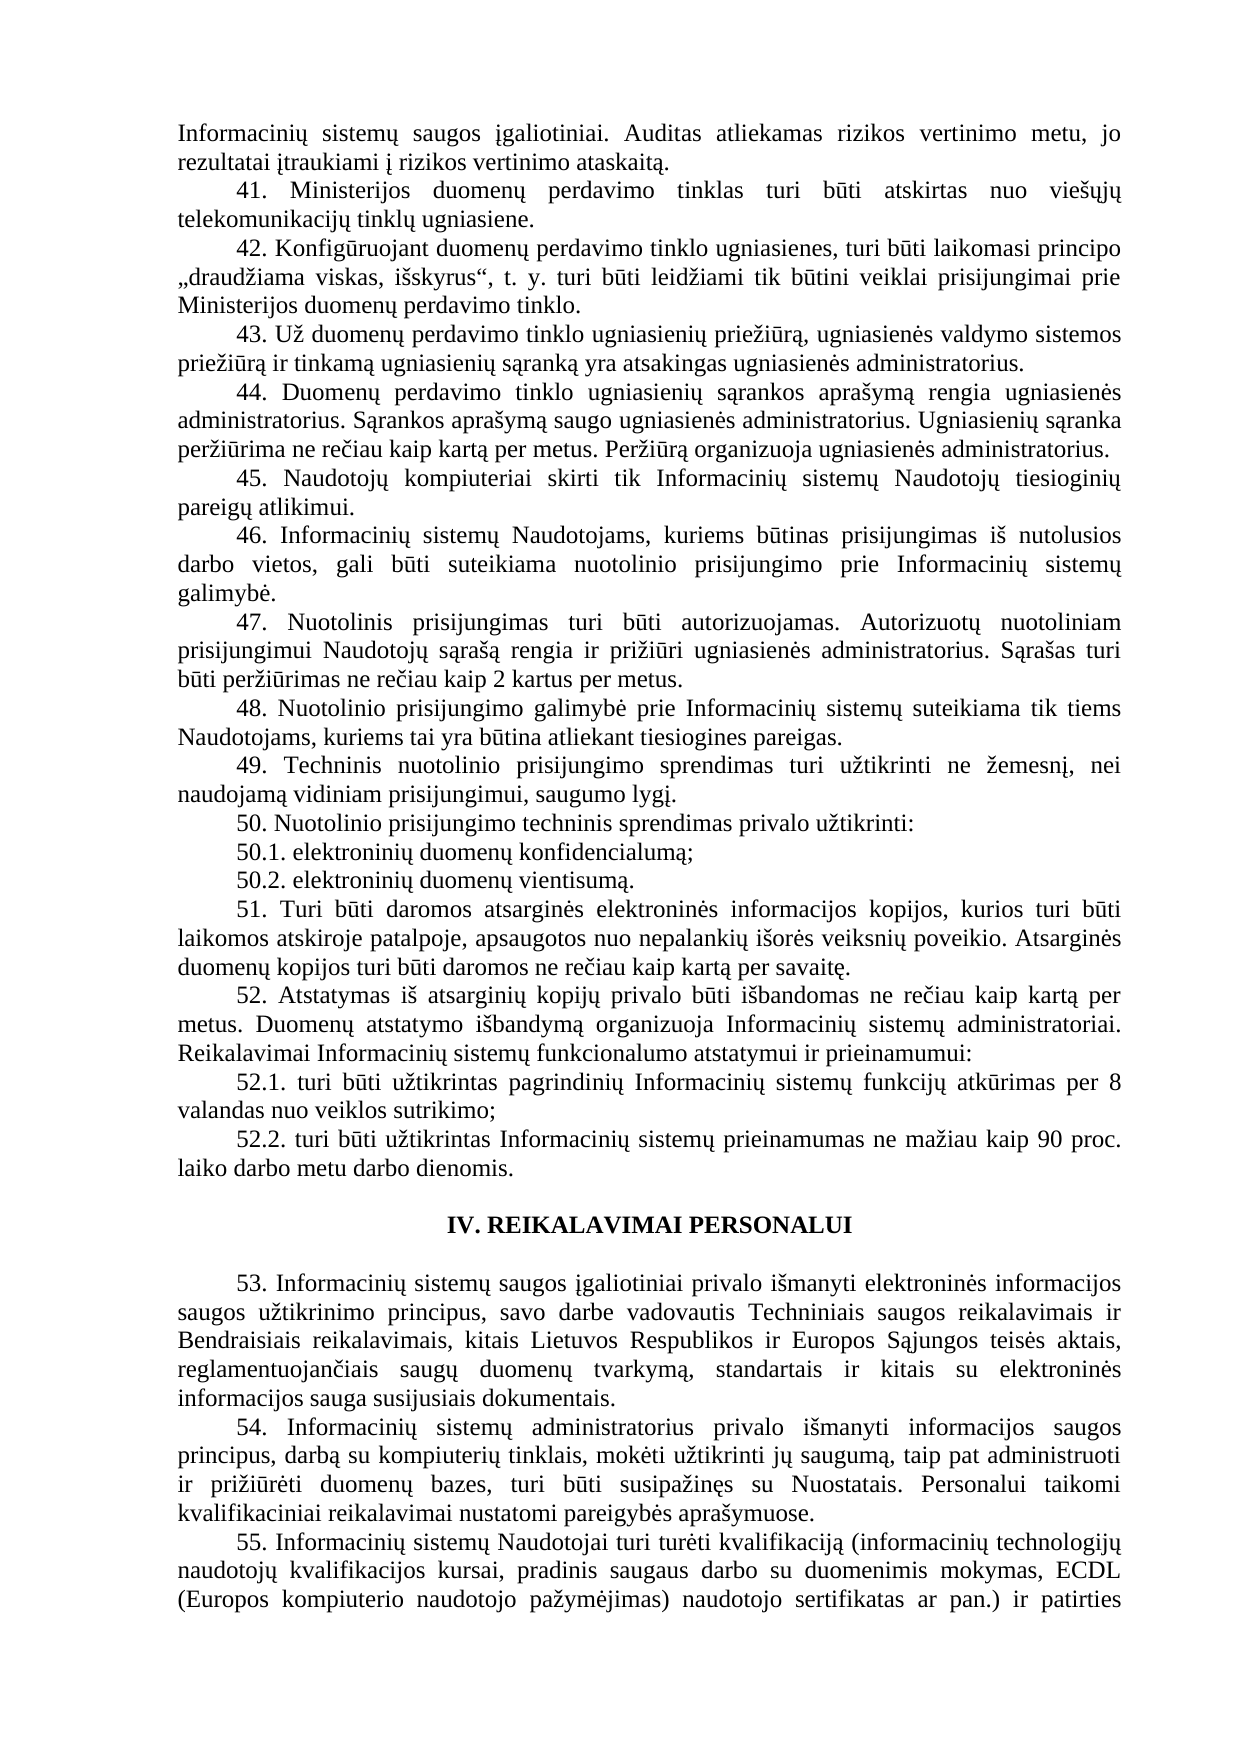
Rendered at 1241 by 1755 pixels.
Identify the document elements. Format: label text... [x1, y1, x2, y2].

text 48. Nuotolinio prisijungimo galimybė prie Informacinių sistemų suteikiama tik tiems Naudotojams, kuriems tai yra būtina atliekant tiesiogines pareigas. [177, 693, 1122, 751]
text 52. Atstatymas iš atsarginių kopijų privalo būti išbandomas ne rečiau kaip kartą per metus. Duomenų atstatymo išbandymą organizuoja Informacinių sistemų administratoriai. Reikalavimai Informacinių sistemų funkcionalumo atstatymui ir prieinamumui: [177, 981, 1122, 1067]
text 49. Techninis nuotolinio prisijungimo sprendimas turi užtikrinti ne žemesnį, nei naudojamą vidiniam prisijungimui, saugumo lygį. [177, 751, 1122, 808]
text 50.2. elektroninių duomenų vientisumą. [177, 866, 1122, 894]
text 55. Informacinių sistemų Naudotojai turi turėti kvalifikaciją (informacinių technologijų naudotojų kvalifikacijos kursai, pradinis saugaus darbo su duomenimis mokymas, ECDL (Europos kompiuterio naudotojo pažymėjimas) naudotojo sertifikatas ar pan.) ir patirties [177, 1527, 1122, 1613]
text 53. Informacinių sistemų saugos įgaliotiniai privalo išmanyti elektroninės informacijos saugos užtikrinimo principus, savo darbe vadovautis Techniniais saugos reikalavimais ir Bendraisiais reikalavimais, kitais Lietuvos Respublikos ir Europos Sąjungos teisės aktais, reglamentuojančiais saugų duomenų tvarkymą, standartais ir kitais su elektroninės informacijos sauga susijusiais dokumentais. [177, 1268, 1122, 1412]
text 47. Nuotolinis prisijungimas turi būti autorizuojamas. Autorizuotų nuotoliniam prisijungimui Naudotojų sąrašą rengia ir prižiūri ugniasienės administratorius. Sąrašas turi būti peržiūrimas ne rečiau kaip 2 kartus per metus. [177, 607, 1122, 693]
text 42. Konfigūruojant duomenų perdavimo tinklo ugniasienes, turi būti laikomasi principo „draudžiama viskas, išskyrus“, t. y. turi būti leidžiami tik būtini veiklai prisijungimai prie Ministerijos duomenų perdavimo tinklo. [177, 233, 1122, 319]
text 43. Už duomenų perdavimo tinklo ugniasienių priežiūrą, ugniasienės valdymo sistemos priežiūrą ir tinkamą ugniasienių sąranką yra atsakingas ugniasienės administratorius. [177, 319, 1122, 377]
text 52.1. turi būti užtikrintas pagrindinių Informacinių sistemų funkcijų atkūrimas per 8 valandas nuo veiklos sutrikimo; [177, 1067, 1122, 1124]
text 54. Informacinių sistemų administratorius privalo išmanyti informacijos saugos principus, darbą su kompiuterių tinklais, mokėti užtikrinti jų saugumą, taip pat administruoti ir prižiūrėti duomenų bazes, turi būti susipažinęs su Nuostatais. Personalui taikomi kvalifikaciniai reikalavimai nustatomi pareigybės aprašymuose. [177, 1412, 1122, 1527]
text 50.1. elektroninių duomenų konfidencialumą; [177, 837, 1122, 866]
text 46. Informacinių sistemų Naudotojams, kuriems būtinas prisijungimas iš nutolusios darbo vietos, gali būti suteikiama nuotolinio prisijungimo prie Informacinių sistemų galimybė. [177, 521, 1122, 607]
text 44. Duomenų perdavimo tinklo ugniasienių sąrankos aprašymą rengia ugniasienės administratorius. Sąrankos aprašymą saugo ugniasienės administratorius. Ugniasienių sąranka peržiūrima ne rečiau kaip kartą per metus. Peržiūrą organizuoja ugniasienės administratorius. [177, 377, 1122, 463]
text IV. REIKALAVIMAI PERSONALUI [177, 1211, 1122, 1239]
text Informacinių sistemų saugos įgaliotiniai. Auditas atliekamas rizikos vertinimo metu, jo rezultatai įtraukiami į rizikos vertinimo ataskaitą. [177, 118, 1122, 176]
text 51. Turi būti daromos atsarginės elektroninės informacijos kopijos, kurios turi būti laikomos atskiroje patalpoje, apsaugotos nuo nepalankių išorės veiksnių poveikio. Atsarginės duomenų kopijos turi būti daromos ne rečiau kaip kartą per savaitę. [177, 894, 1122, 981]
text 41. Ministerijos duomenų perdavimo tinklas turi būti atskirtas nuo viešųjų telekomunikacijų tinklų ugniasiene. [177, 176, 1122, 233]
text 50. Nuotolinio prisijungimo techninis sprendimas privalo užtikrinti: [177, 808, 1122, 837]
text 52.2. turi būti užtikrintas Informacinių sistemų prieinamumas ne mažiau kaip 90 proc. laiko darbo metu darbo dienomis. [177, 1124, 1122, 1182]
text 45. Naudotojų kompiuteriai skirti tik Informacinių sistemų Naudotojų tiesioginių pareigų atlikimui. [177, 463, 1122, 521]
